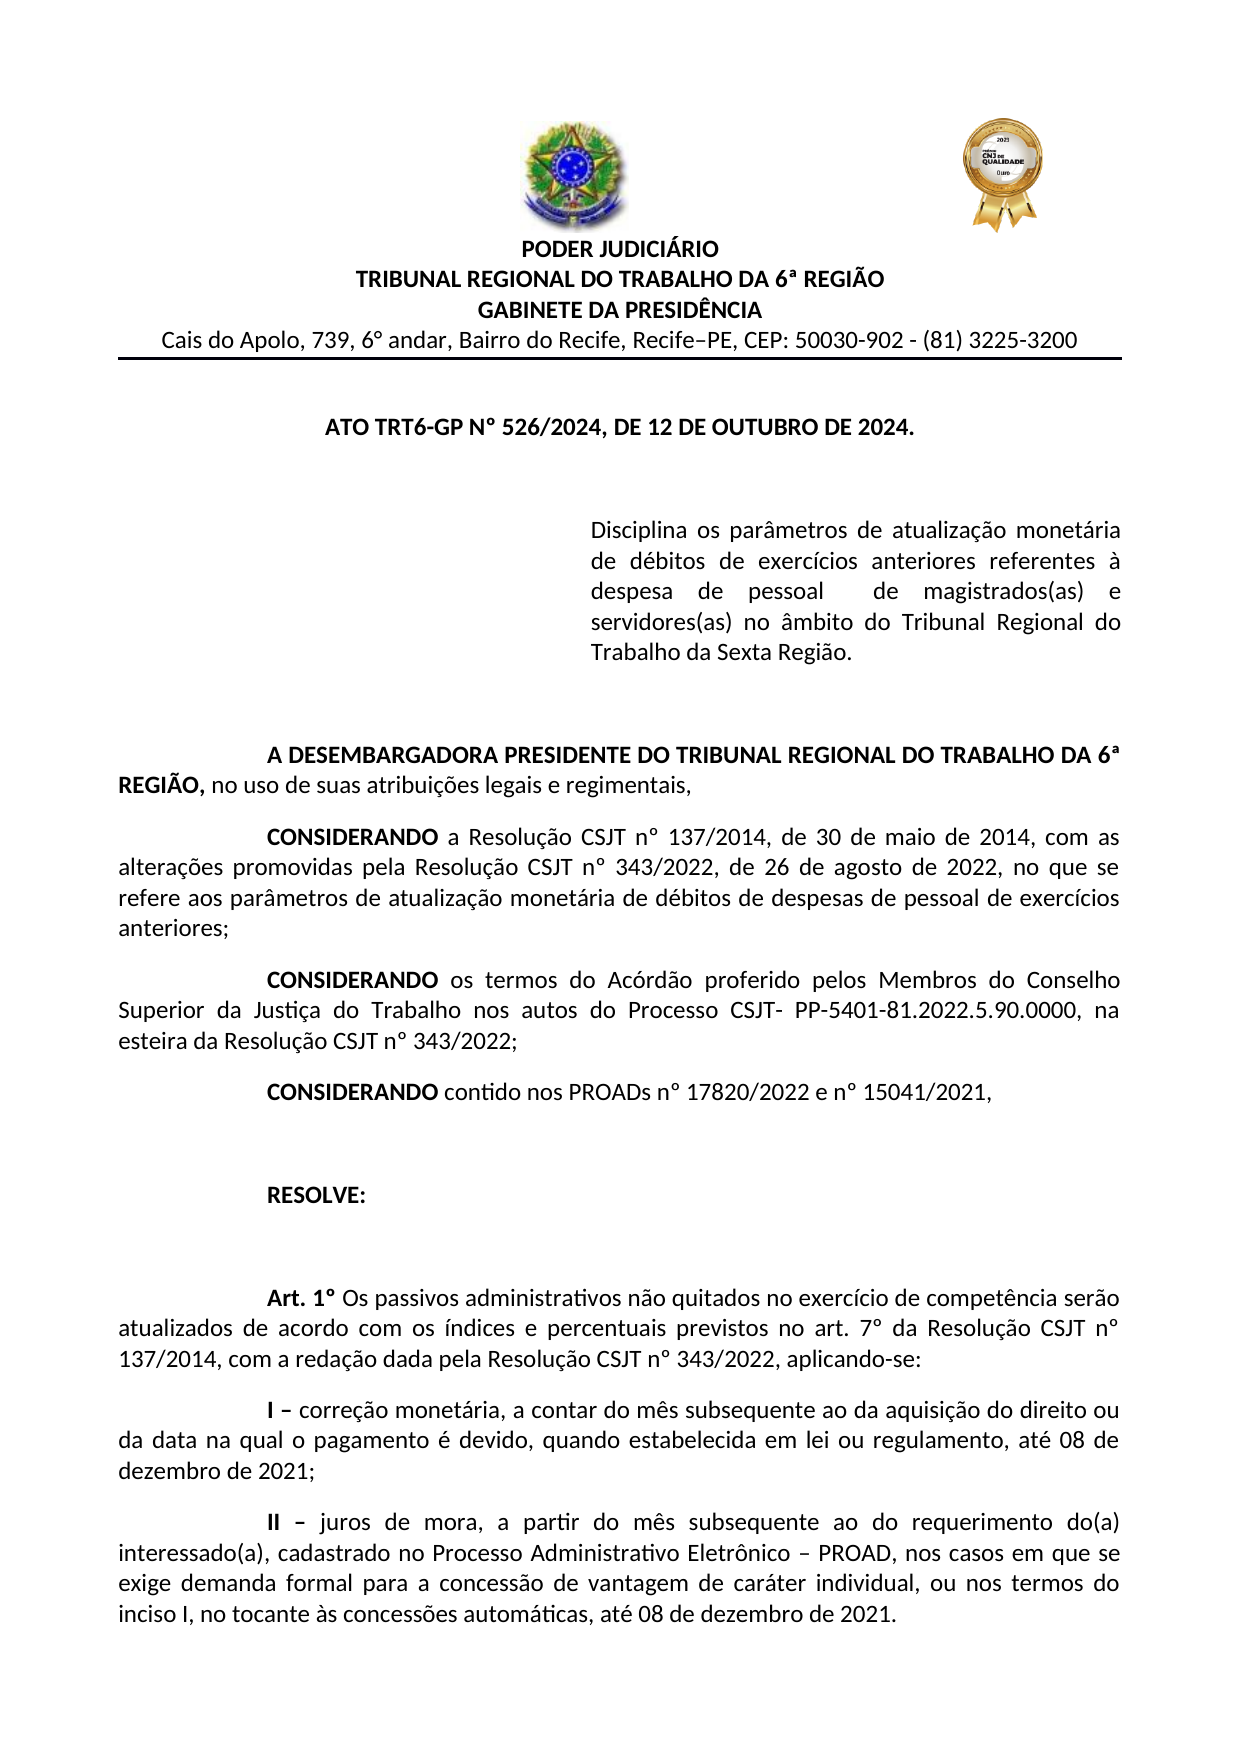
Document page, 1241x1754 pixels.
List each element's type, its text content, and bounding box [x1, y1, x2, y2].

text PODER JUDICIÁRIO [118, 233, 1122, 263]
text GABINETE DA PRESIDÊNCIA [118, 294, 1122, 324]
text A DESEMBARGADORA PRESIDENTE DO TRIBUNAL REGIONAL DO TRABALHO DA 6ª REGIÃO, no uso de suas atribuições legais e regimentais, [118, 739, 1122, 800]
text ATO TRT6-GP Nº 526/2024, DE 12 DE OUTUBRO DE 2024. [118, 412, 1122, 442]
text Disciplina os parâmetros de atualização monetária de débitos de exercícios anteriores referentes à despesa de pessoal de magistrados(as) e servidores(as) no âmbito do Tribunal Regional do Trabalho da Sexta Região. [591, 514, 1122, 667]
text TRIBUNAL REGIONAL DO TRABALHO DA 6ª REGIÃO [118, 263, 1122, 294]
text II – juros de mora, a partir do mês subsequente ao do requerimento do(a) interessado(a), cadastrado no Processo Administrativo Eletrônico – PROAD, nos casos em que se exige demanda formal para a concessão de vantagem de caráter individual, ou nos termos do inciso I, no tocante às concessões automáticas, até 08 de dezembro de 2021. [118, 1506, 1122, 1628]
text Cais do Apolo, 739, 6° andar, Bairro do Recife, Recife–PE, CEP: 50030-902 - (81) 3225-3200 [118, 324, 1122, 357]
text RESOLVE: [118, 1179, 1122, 1209]
text CONSIDERANDO a Resolução CSJT nº 137/2014, de 30 de maio de 2014, com as alterações promovidas pela Resolução CSJT nº 343/2022, de 26 de agosto de 2022, no que se refere aos parâmetros de atualização monetária de débitos de despesas de pessoal de exercícios anteriores; [118, 821, 1122, 943]
text CONSIDERANDO contido nos PROADs nº 17820/2022 e nº 15041/2021, [118, 1076, 1122, 1107]
picture [963, 118, 1043, 233]
picture [520, 121, 630, 233]
text I – correção monetária, a contar do mês subsequente ao da aquisição do direito ou da data na qual o pagamento é devido, quando estabelecida em lei ou regulamento, até 08 de dezembro de 2021; [118, 1394, 1122, 1486]
text CONSIDERANDO os termos do Acórdão proferido pelos Membros do Conselho Superior da Justiça do Trabalho nos autos do Processo CSJT- PP-5401-81.2022.5.90.0000, na esteira da Resolução CSJT nº 343/2022; [118, 964, 1122, 1055]
text Art. 1º Os passivos administrativos não quitados no exercício de competência serão atualizados de acordo com os índices e percentuais previstos no art. 7º da Resolução CSJT nº 137/2014, com a redação dada pela Resolução CSJT nº 343/2022, aplicando-se: [118, 1282, 1122, 1373]
